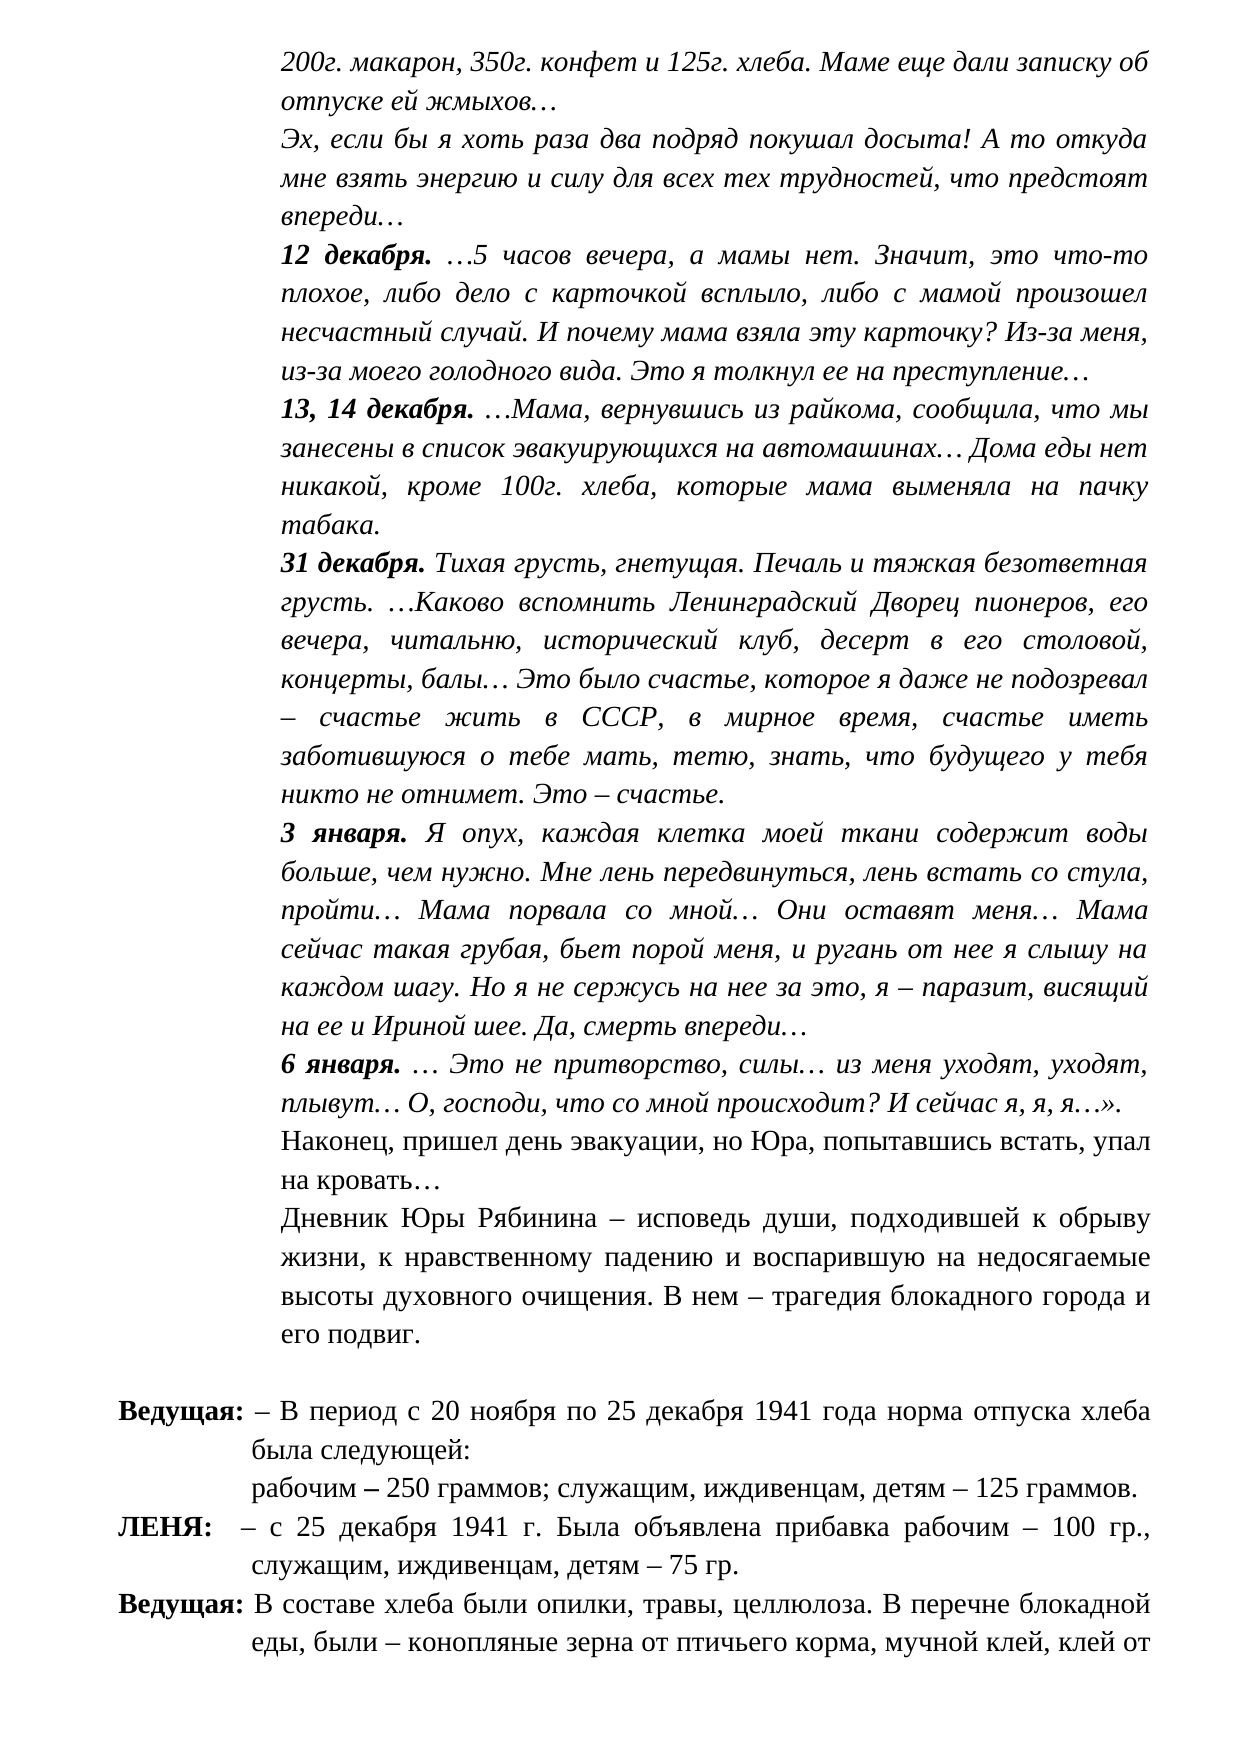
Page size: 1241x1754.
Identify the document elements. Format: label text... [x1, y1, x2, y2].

text Эх, если бы я хоть раза два подряд покушал досыта! А то откуда мне взять энергию и силу для всех тех трудностей, что предстоят впереди… [281, 121, 1152, 232]
text 13, 14 декабря. …Мама, вернувшись из райкома, сообщила, что мы занесены в список эвакуирующихся на автомашинах… Дома еды нет никакой, кроме 100г. хлеба, которые мама выменяла на пачку табака. [281, 391, 1152, 540]
text 31 декабря. Тихая грусть, гнетущая. Печаль и тяжкая безответная грусть. …Каково вспомнить Ленинградский Дворец пионеров, его вечера, читальню, исторический клуб, десерт в его столовой, концерты, балы… Это было счастье, которое я даже не подозревал – счастье жить в СССР, в мирное время, счастье иметь заботившуюся о тебе мать, тетю, знать, что будущего у тебя никто не отнимет. Это – счастье. [281, 545, 1152, 810]
text Наконец, пришел день эвакуации, но Юра, попытавшись встать, упал на кровать… [281, 1123, 1152, 1196]
text рабочим – 250 граммов; служащим, иждивенцам, детям – 125 граммов. [118, 1470, 1152, 1504]
text 200г. макарон, 350г. конфет и 125г. хлеба. Маме еще дали записку об отпуске ей жмыхов… [281, 44, 1152, 116]
text ЛЕНЯ: – с 25 декабря 1941 г. Была объявлена прибавка рабочим – 100 гр., служащим, иждивенцам, детям – 75 гр. [118, 1509, 1152, 1581]
text Дневник Юры Рябинина – исповедь души, подходившей к обрыву жизни, к нравственному падению и воспарившую на недосягаемые высоты духовного очищения. В нем – трагедия блокадного города и его подвиг. [281, 1201, 1152, 1350]
text 3 января. Я опух, каждая клетка моей ткани содержит воды больше, чем нужно. Мне лень передвинуться, лень встать со стула, пройти… Мама порвала со мной… Они оставят меня… Мама сейчас такая грубая, бьет порой меня, и ругань от нее я слышу на каждом шагу. Но я не сержусь на нее за это, я – паразит, висящий на ее и Ириной шее. Да, смерть впереди… [281, 815, 1152, 1041]
text 12 декабря. …5 часов вечера, а мамы нет. Значит, это что-то плохое, либо дело с карточкой всплыло, либо с мамой произошел несчастный случай. И почему мама взяла эту карточку? Из-за меня, из-за моего голодного вида. Это я толкнул ее на преступление… [281, 237, 1152, 386]
text 6 января. … Это не притворство, силы… из меня уходят, уходят, плывут… О, господи, что со мной происходит? И сейчас я, я, я…». [281, 1046, 1152, 1118]
text Ведущая: В составе хлеба были опилки, травы, целлюлоза. В перечне блокадной еды, были – конопляные зерна от птичьего корма, мучной клей, клей от [118, 1586, 1152, 1658]
text Ведущая: – В период с 20 ноября по 25 декабря 1941 года норма отпуска хлеба была следующей: [118, 1393, 1152, 1465]
